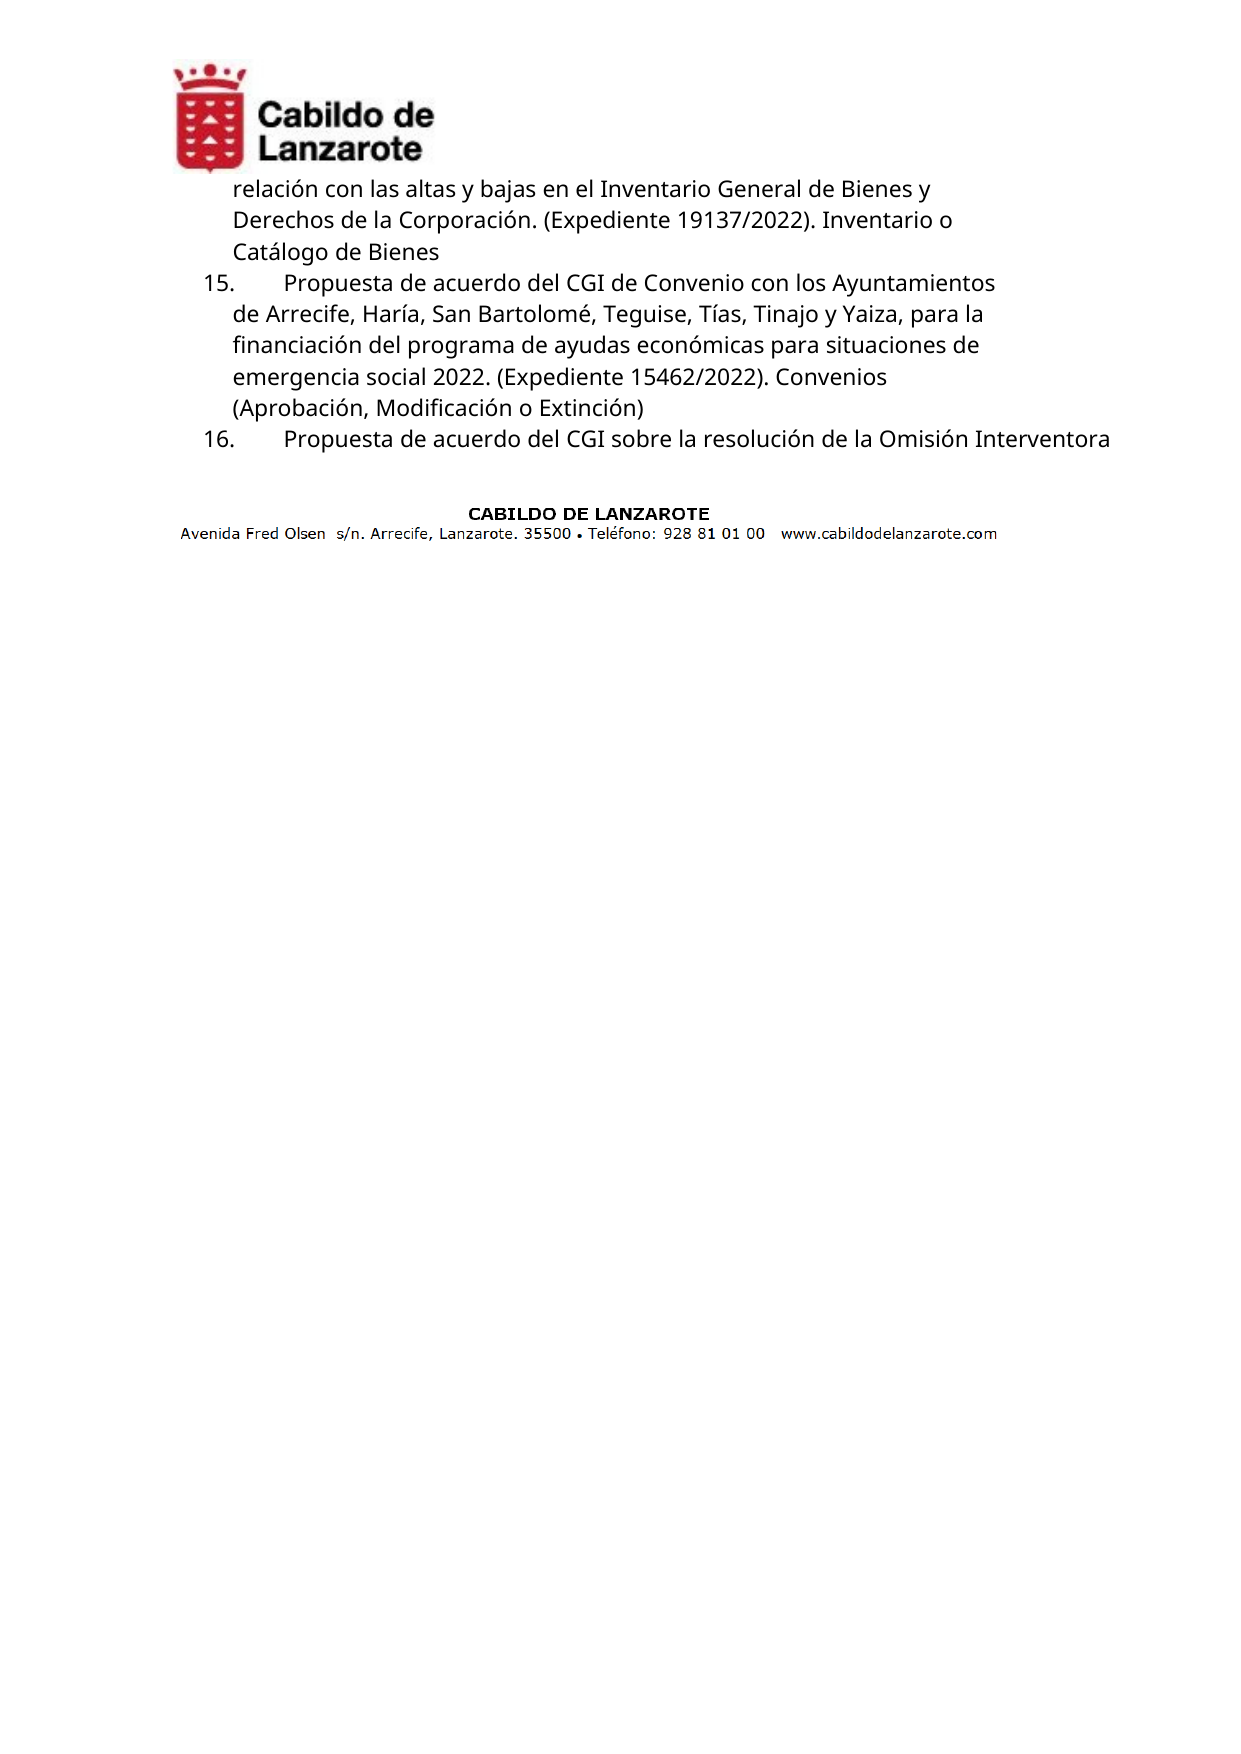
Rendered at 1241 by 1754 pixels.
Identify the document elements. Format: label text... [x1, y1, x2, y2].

list Propuesta de acuerdo del CGI sobre la resolución de la Omisión Interventora [203, 423, 1190, 454]
list relación con las altas y bajas en el Inventario General de Bienes y Derechos de la Corporación. (Expediente 19137/2022). Inventario o Catálogo de Bienes [203, 173, 1011, 267]
picture [172, 59, 436, 174]
picture [181, 508, 997, 541]
list Propuesta de acuerdo del CGI de Convenio con los Ayuntamientos de Arrecife, Haría, San Bartolomé, Teguise, Tías, Tinajo y Yaiza, para la financiación del programa de ayudas económicas para situaciones de emergencia social 2022. (Expediente 15462/2022). Convenios (Aprobación, Modificación o Extinción) [203, 267, 1002, 423]
